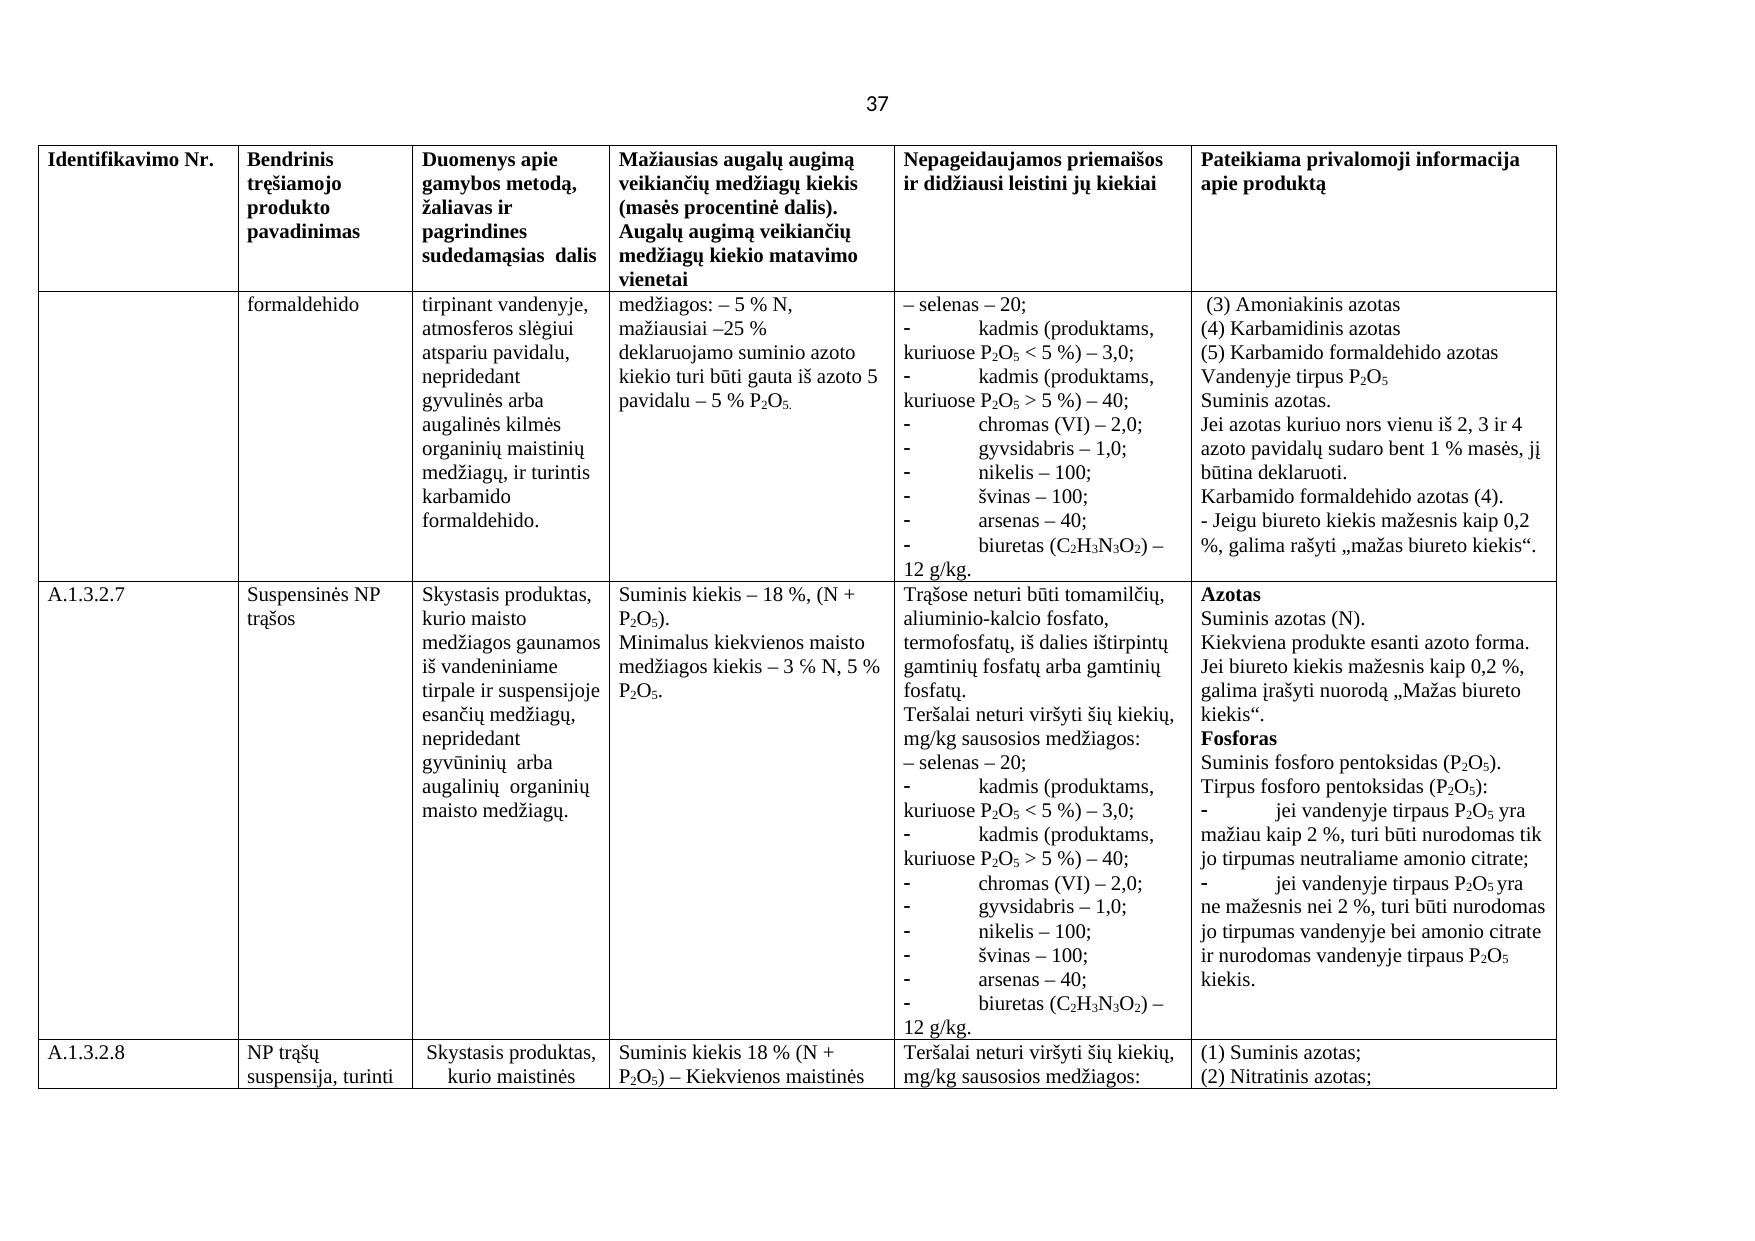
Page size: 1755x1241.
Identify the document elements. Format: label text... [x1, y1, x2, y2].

table_header Identifikavimo Nr. [39, 146, 238, 291]
table_cell Teršalai neturi viršyti šių kiekių, mg/kg sausosios medžiagos: [895, 1040, 1191, 1088]
table_cell (3) Amoniakinis azotas (4) Karbamidinis azotas (5) Karbamido formaldehido azotas Vandenyje tirpus P2O5 Suminis azotas. Jei azotas kuriuo nors vienu iš 2, 3 ir 4 azoto pavidalų sudaro bent 1 % masės, jį būtina deklaruoti. Karbamido formaldehido azotas (4). - Jeigu biureto kiekis mažesnis kaip 0,2 %, galima rašyti „mažas biureto kiekis“. [1192, 292, 1556, 581]
table_header Pateikiama privalomoji informacija apie produktą [1192, 146, 1556, 291]
table_cell Suspensinės NP trąšos [239, 582, 412, 1039]
table_cell Trąšose neturi būti tomamilčių, aliuminio-kalcio fosfato, termofosfatų, iš dalies ištirpintų gamtinių fosfatų arba gamtinių fosfatų. Teršalai neturi viršyti šių kiekių, mg/kg sausosios medžiagos: – selenas – 20;  kadmis (produktams, kuriuose P2O5 < 5 %) – 3,0;  kadmis (produktams, kuriuose P2O5 > 5 %) – 40;  chromas (VI) – 2,0;  gyvsidabris – 1,0;  nikelis – 100;  švinas – 100;  arsenas – 40;  biuretas (C2H3N3O2) – 12 g/kg. [895, 582, 1191, 1039]
table_cell Azotas Suminis azotas (N). Kiekviena produkte esanti azoto forma. Jei biureto kiekis mažesnis kaip 0,2 %, galima įrašyti nuorodą „Mažas biureto kiekis“. Fosforas Suminis fosforo pentoksidas (P2O5). Tirpus fosforo pentoksidas (P2O5):  jei vandenyje tirpaus P2O5 yra mažiau kaip 2 %, turi būti nurodomas tik jo tirpumas neutraliame amonio citrate;  jei vandenyje tirpaus P2O5 yra ne mažesnis nei 2 %, turi būti nurodomas jo tirpumas vandenyje bei amonio citrate ir nurodomas vandenyje tirpaus P2O5 kiekis. [1192, 582, 1556, 1039]
table_cell Suminis kiekis – 18 %, (N + P2O5). Minimalus kiekvienos maisto medžiagos kiekis – 3 ℅ N, 5 % P2O5. [610, 582, 894, 1039]
table_header Nepageidaujamos priemaišos ir didžiausi leistini jų kiekiai [895, 146, 1191, 291]
table_cell (1) Suminis azotas; (2) Nitratinis azotas; [1192, 1040, 1556, 1088]
table_header Mažiausias augalų augimą veikiančių medžiagų kiekis (masės procentinė dalis). Augalų augimą veikiančių medžiagų kiekio matavimo vienetai [610, 146, 894, 291]
table_cell [39, 292, 238, 581]
table_cell Skystasis produktas, kurio maistinės [413, 1040, 609, 1088]
table_header Duomenys apie gamybos metodą, žaliavas ir pagrindines sudedamąsias dalis [413, 146, 609, 291]
table_cell medžiagos: – 5 % N, mažiausiai –25 % deklaruojamo suminio azoto kiekio turi būti gauta iš azoto 5 pavidalu – 5 % P2O5. [610, 292, 894, 581]
table_cell A.1.3.2.7 [39, 582, 238, 1039]
table_cell Suminis kiekis 18 % (N + P2O5) – Kiekvienos maistinės [610, 1040, 894, 1088]
table_header Bendrinis tręšiamojo produkto pavadinimas [239, 146, 412, 291]
table_cell A.1.3.2.8 [39, 1040, 238, 1088]
table_cell – selenas – 20;  kadmis (produktams, kuriuose P2O5 < 5 %) – 3,0;  kadmis (produktams, kuriuose P2O5 > 5 %) – 40;  chromas (VI) – 2,0;  gyvsidabris – 1,0;  nikelis – 100;  švinas – 100;  arsenas – 40;  biuretas (C2H3N3O2) – 12 g/kg. [895, 292, 1191, 581]
table_cell Skystasis produktas, kurio maisto medžiagos gaunamos iš vandeniniame tirpale ir suspensijoje esančių medžiagų, nepridedant gyvūninių arba augalinių organinių maisto medžiagų. [413, 582, 609, 1039]
table_cell NP trąšų suspensija, turinti [239, 1040, 412, 1088]
table_cell formaldehido [239, 292, 412, 581]
table_cell tirpinant vandenyje, atmosferos slėgiui atspariu pavidalu, nepridedant gyvulinės arba augalinės kilmės organinių maistinių medžiagų, ir turintis karbamido formaldehido. [413, 292, 609, 581]
